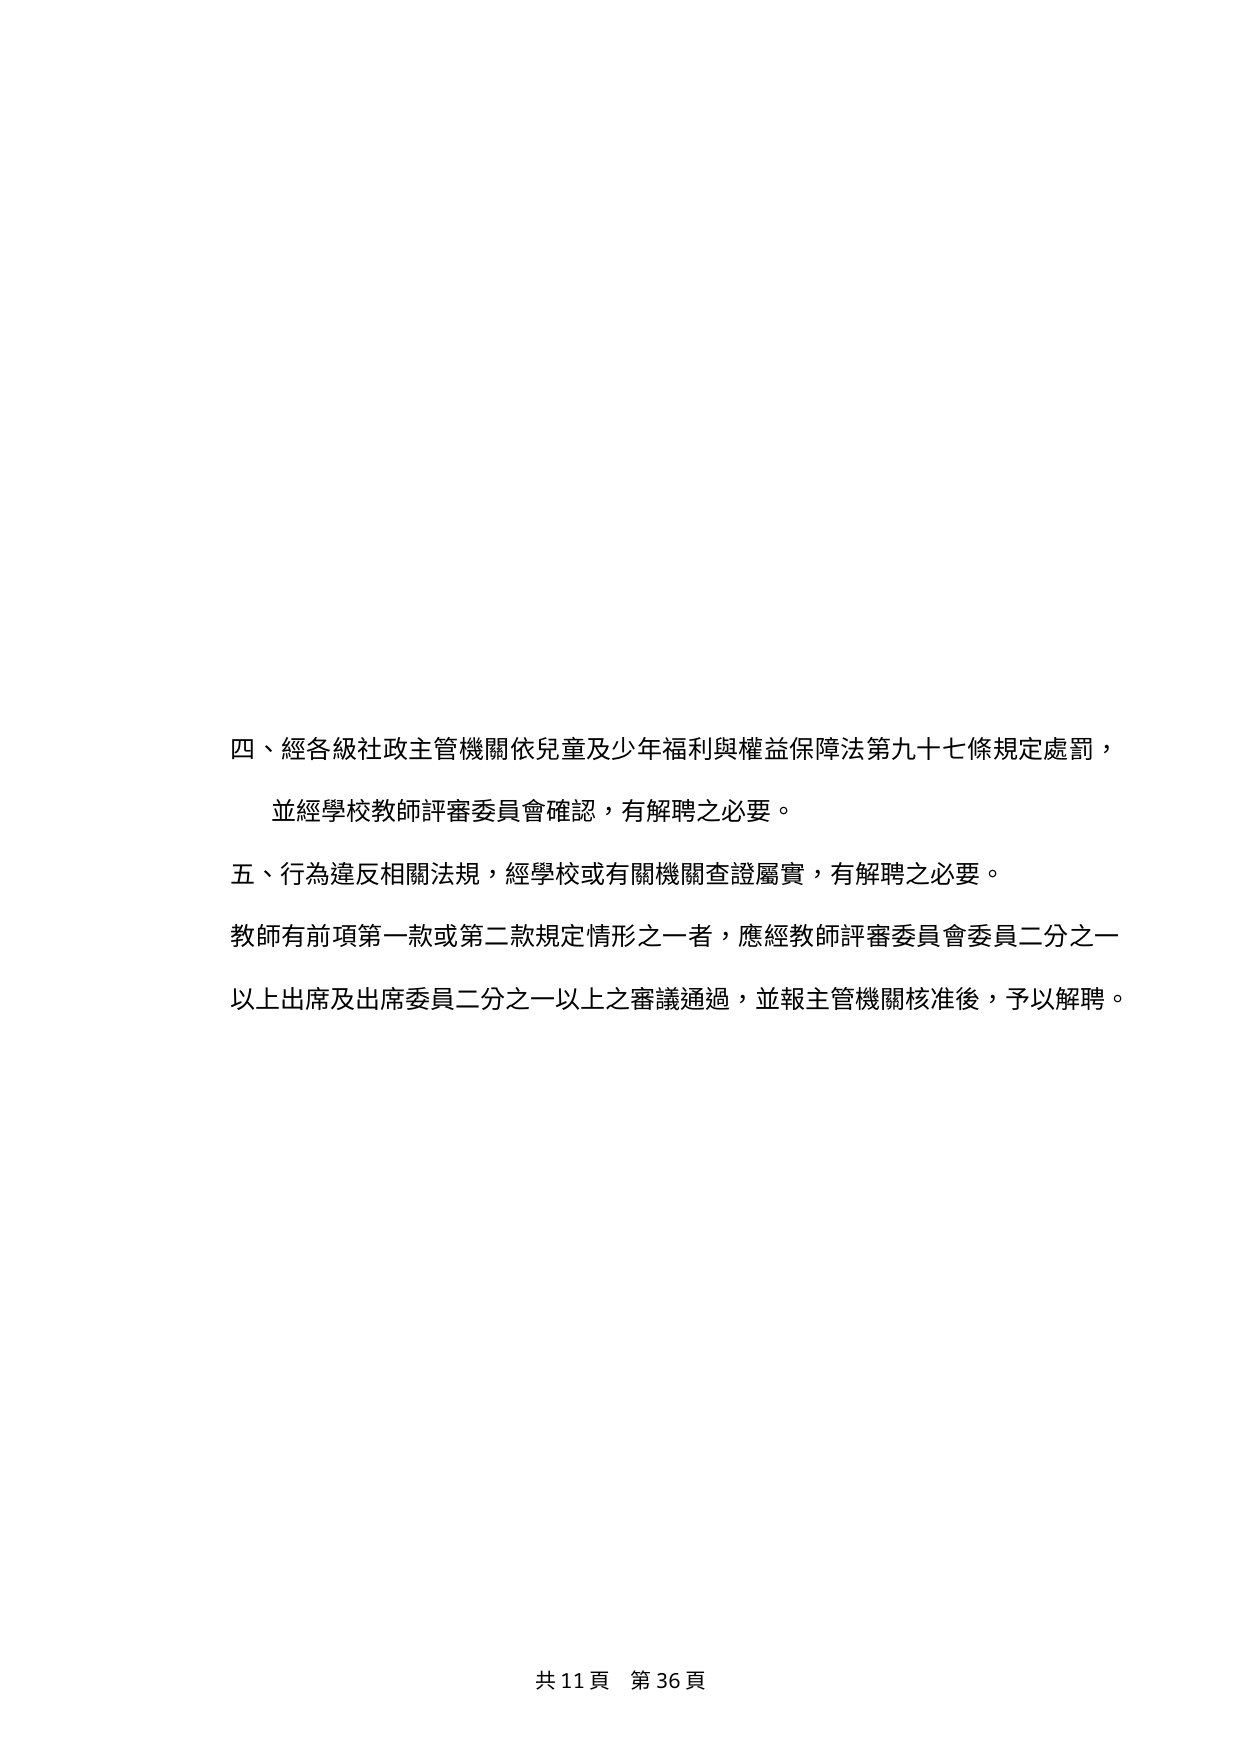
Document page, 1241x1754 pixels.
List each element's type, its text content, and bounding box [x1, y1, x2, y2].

text 四、經各級社政主管機關依兒童及少年福利與權益保障法第九十七條規定處罰，並經學校教師評審委員會確認，有解聘之必要。 [230, 706, 1122, 831]
text 教師有前項第一款或第二款規定情形之一者，應經教師評審委員會委員二分之一以上出席及出席委員二分之一以上之審議通過，並報主管機關核准後，予以解聘。 [230, 893, 1122, 1018]
text 五、行為違反相關法規，經學校或有關機關查證屬實，有解聘之必要。 [230, 831, 1122, 893]
